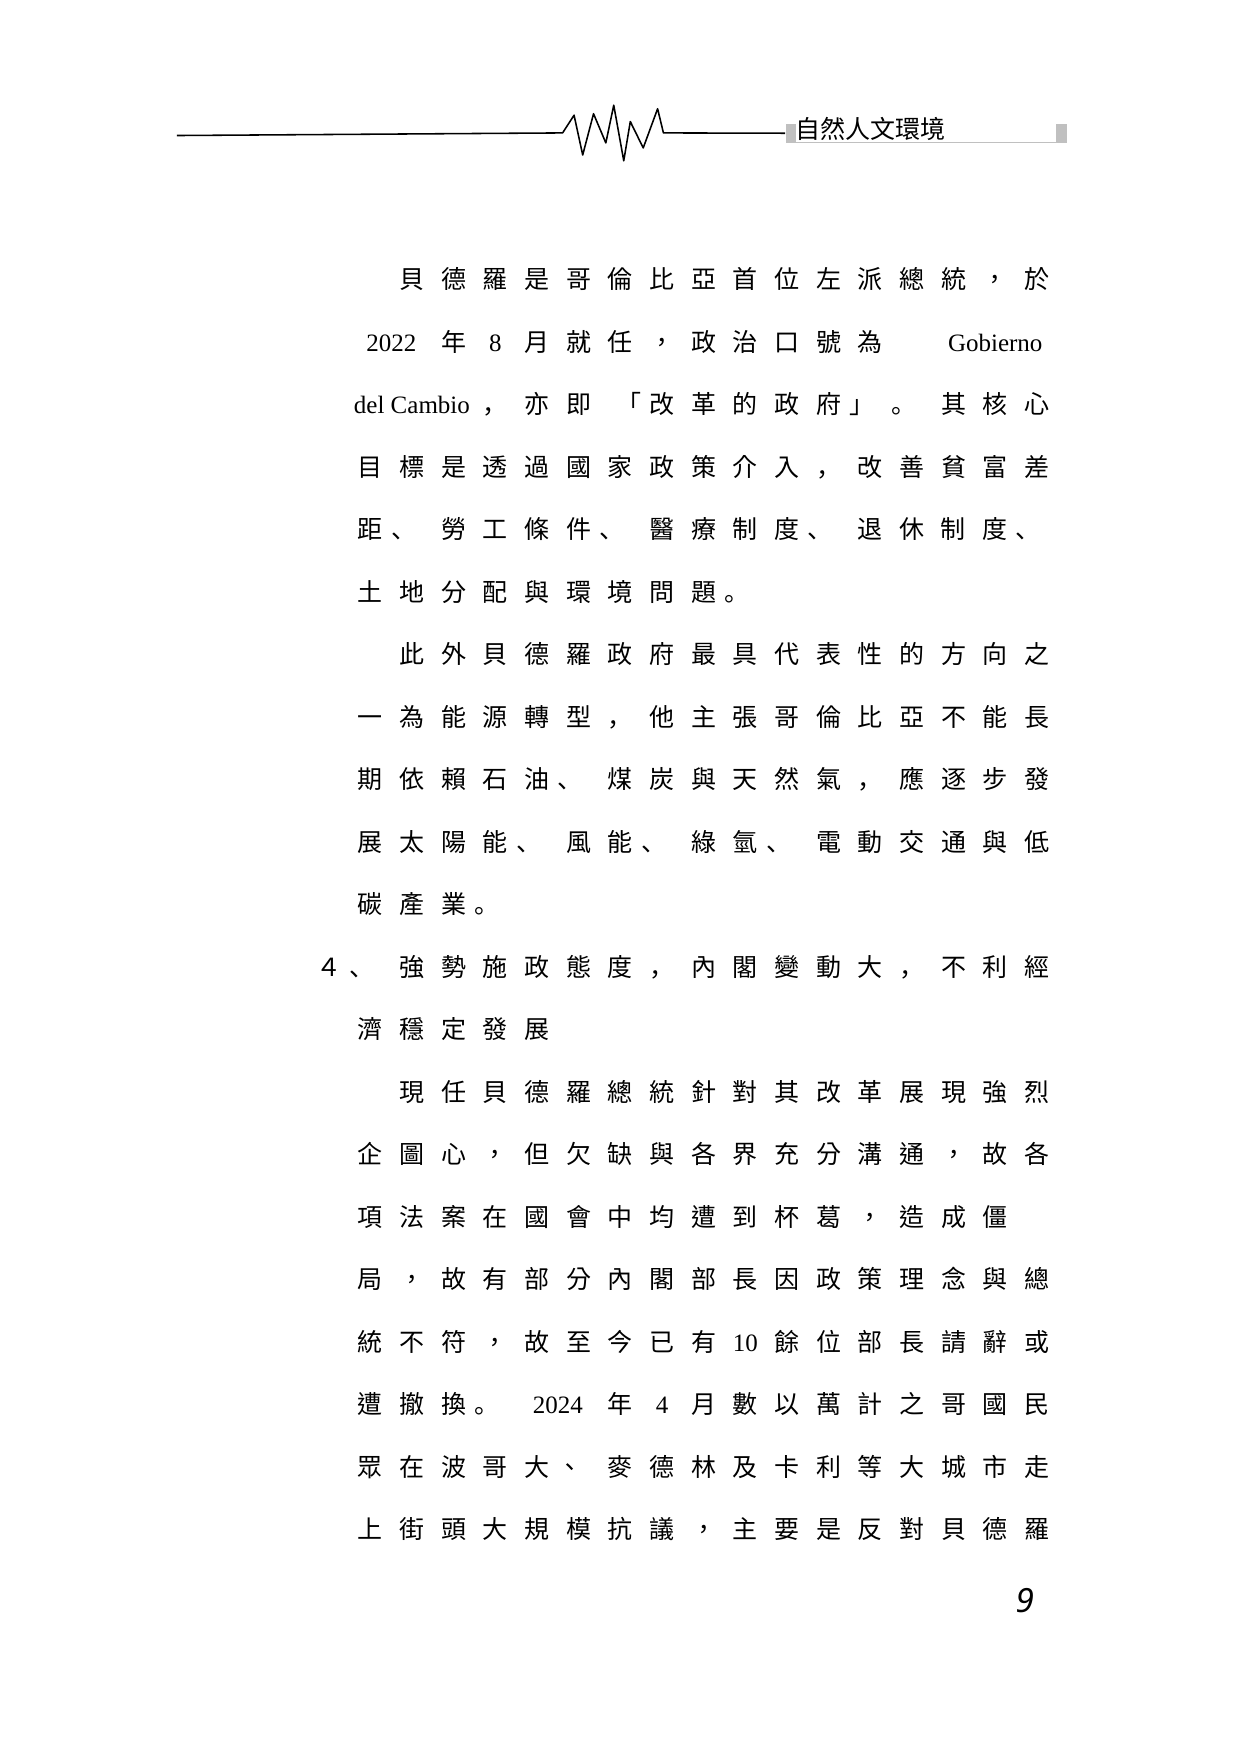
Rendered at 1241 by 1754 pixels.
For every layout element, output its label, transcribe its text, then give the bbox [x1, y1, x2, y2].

text ４、強勢施政態度，內閣變動大，不利經濟穩定發展 [281, 924, 1058, 1049]
text 現任貝德羅總統針對其改革展現強烈企圖心，但欠缺與各界充分溝通，故各項法案在國會中均遭到杯葛，造成僵局，故有部分內閣部長因政策理念與總統不符，故至今已有10餘位部長請辭或遭撤換。2024年4月數以萬計之哥國民眾在波哥大、麥德林及卡利等大城市走上街頭大規模抗議，主要是反對貝德羅 [330, 1049, 1058, 1549]
text 此外貝德羅政府最具代表性的方向之一為能源轉型，他主張哥倫比亞不能長期依賴石油、煤炭與天然氣，應逐步發展太陽能、風能、綠氫、電動交通與低碳產業。 [330, 611, 1058, 924]
text 貝德羅是哥倫比亞首位左派總統，於2022年8月就任，政治口號為 Gobierno del Cambio，亦即「改革的政府」。其核心目標是透過國家政策介入，改善貧富差距、勞工條件、醫療制度、退休制度、土地分配與環境問題。 [330, 236, 1058, 611]
